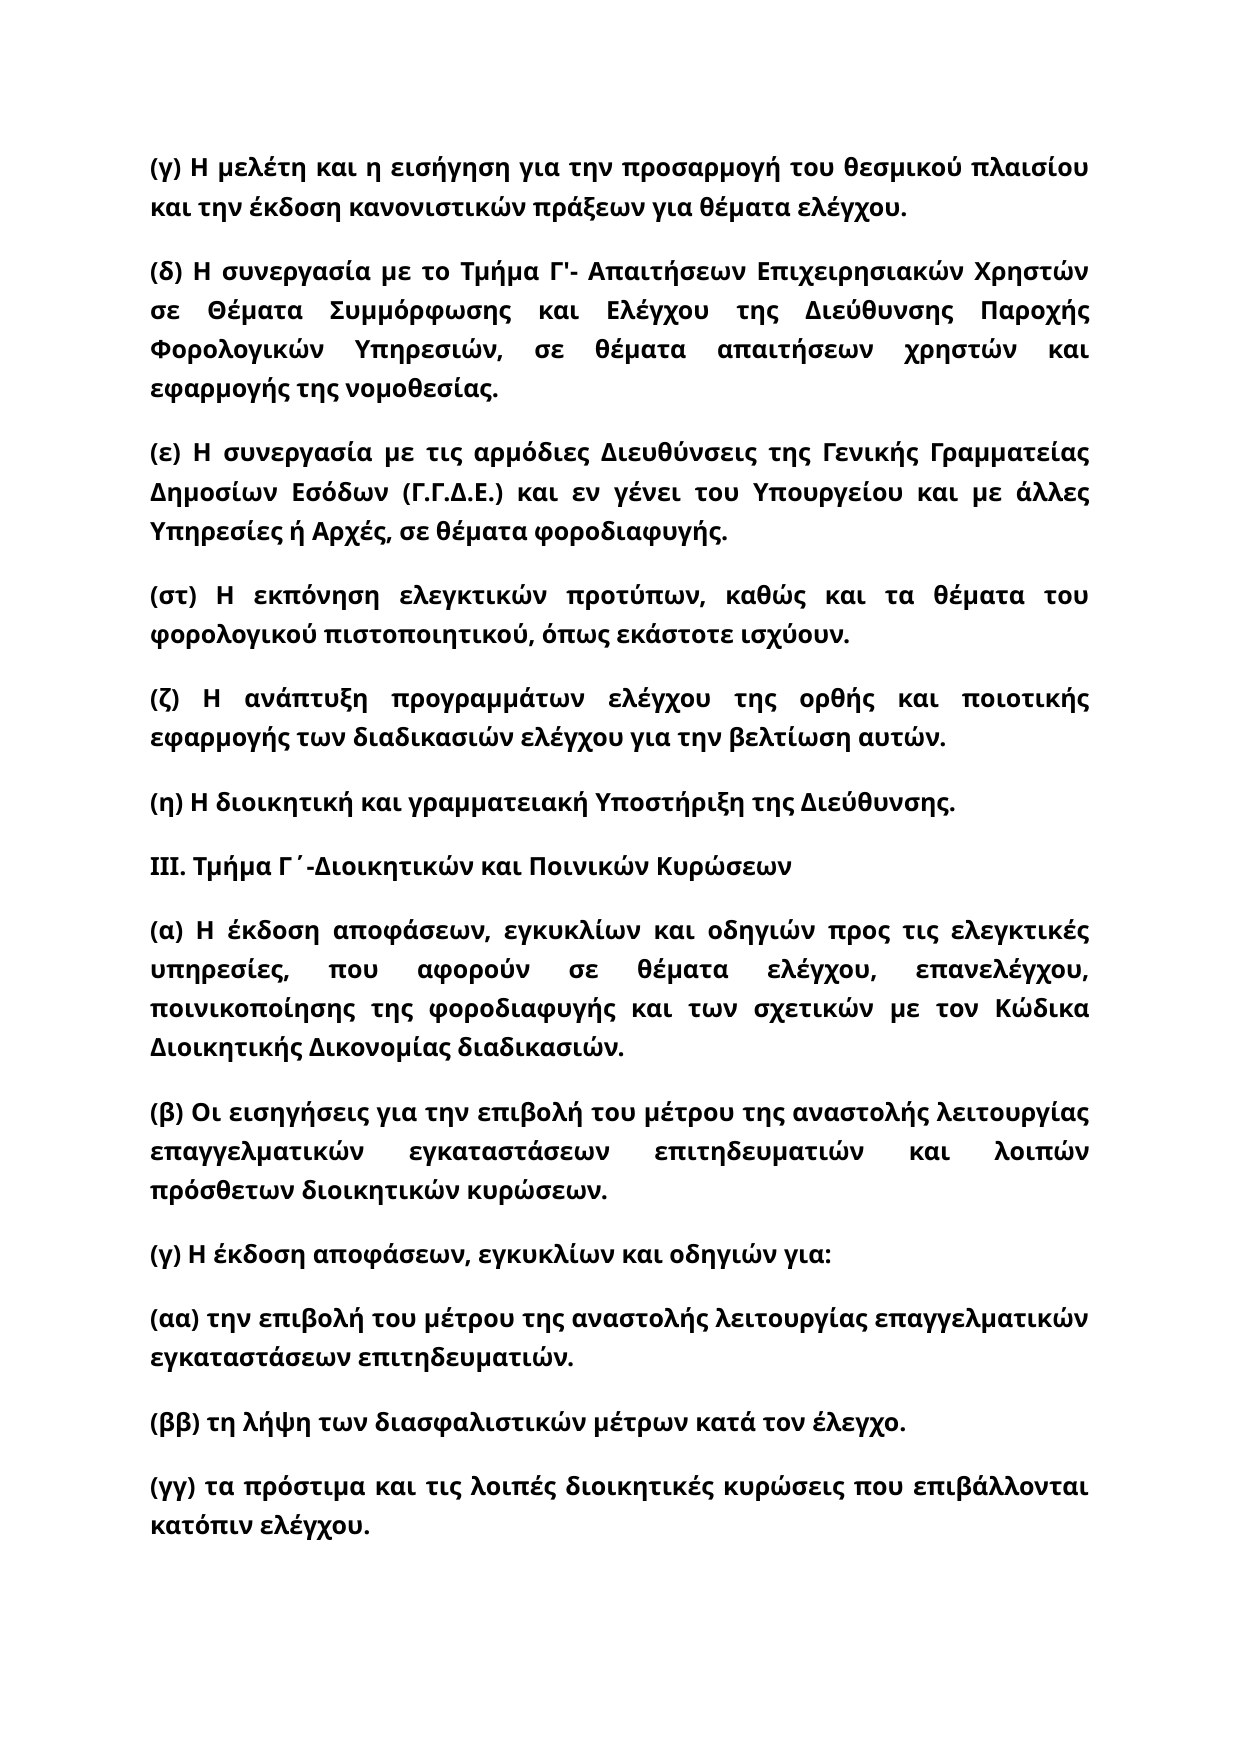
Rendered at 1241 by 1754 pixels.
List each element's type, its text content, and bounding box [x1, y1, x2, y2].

text (ββ) τη λήψη των διασφαλιστικών μέτρων κατά τον έλεγχο. [150, 1404, 1090, 1438]
text (γ) Η μελέτη και η εισήγηση για την προσαρμογή του θεσμικού πλαισίου και την έκδοση κανονιστικών πράξεων για θέματα ελέγχου. [150, 150, 1090, 223]
text (ε) Η συνεργασία με τις αρμόδιες Διευθύνσεις της Γενικής Γραμματείας Δημοσίων Εσόδων (Γ.Γ.Δ.Ε.) και εν γένει του Υπουργείου και με άλλες Υπηρεσίες ή Αρχές, σε θέματα φοροδιαφυγής. [150, 435, 1090, 547]
text (αα) την επιβολή του μέτρου της αναστολής λειτουργίας επαγγελματικών εγκαταστάσεων επιτηδευματιών. [150, 1301, 1090, 1374]
text (ζ) Η ανάπτυξη προγραμμάτων ελέγχου της ορθής και ποιοτικής εφαρμογής των διαδικασιών ελέγχου για την βελτίωση αυτών. [150, 681, 1090, 754]
text (στ) Η εκπόνηση ελεγκτικών προτύπων, καθώς και τα θέματα του φορολογικού πιστοποιητικού, όπως εκάστοτε ισχύουν. [150, 577, 1090, 651]
text (γ) Η έκδοση αποφάσεων, εγκυκλίων και οδηγιών για: [150, 1237, 1090, 1271]
text (β) Οι εισηγήσεις για την επιβολή του μέτρου της αναστολής λειτουργίας επαγγελματικών εγκαταστάσεων επιτηδευματιών και λοιπών πρόσθετων διοικητικών κυρώσεων. [150, 1094, 1090, 1207]
text IΙΙ. Τμήμα Γ΄-Διοικητικών και Ποινικών Κυρώσεων [150, 848, 1090, 882]
text (γγ) τα πρόστιμα και τις λοιπές διοικητικές κυρώσεις που επιβάλλονται κατόπιν ελέγχου. [150, 1468, 1090, 1542]
text (δ) Η συνεργασία με το Τμήμα Γ'- Απαιτήσεων Επιχειρησιακών Χρηστών σε Θέματα Συμμόρφωσης και Ελέγχου της Διεύθυνσης Παροχής Φορολογικών Υπηρεσιών, σε θέματα απαιτήσεων χρηστών και εφαρμογής της νομοθεσίας. [150, 253, 1090, 405]
text (η) Η διοικητική και γραμματειακή Υποστήριξη της Διεύθυνσης. [150, 784, 1090, 818]
text (α) Η έκδοση αποφάσεων, εγκυκλίων και οδηγιών προς τις ελεγκτικές υπηρεσίες, που αφορούν σε θέματα ελέγχου, επανελέγχου, ποινικοποίησης της φοροδιαφυγής και των σχετικών με τον Κώδικα Διοικητικής Δικονομίας διαδικασιών. [150, 912, 1090, 1064]
